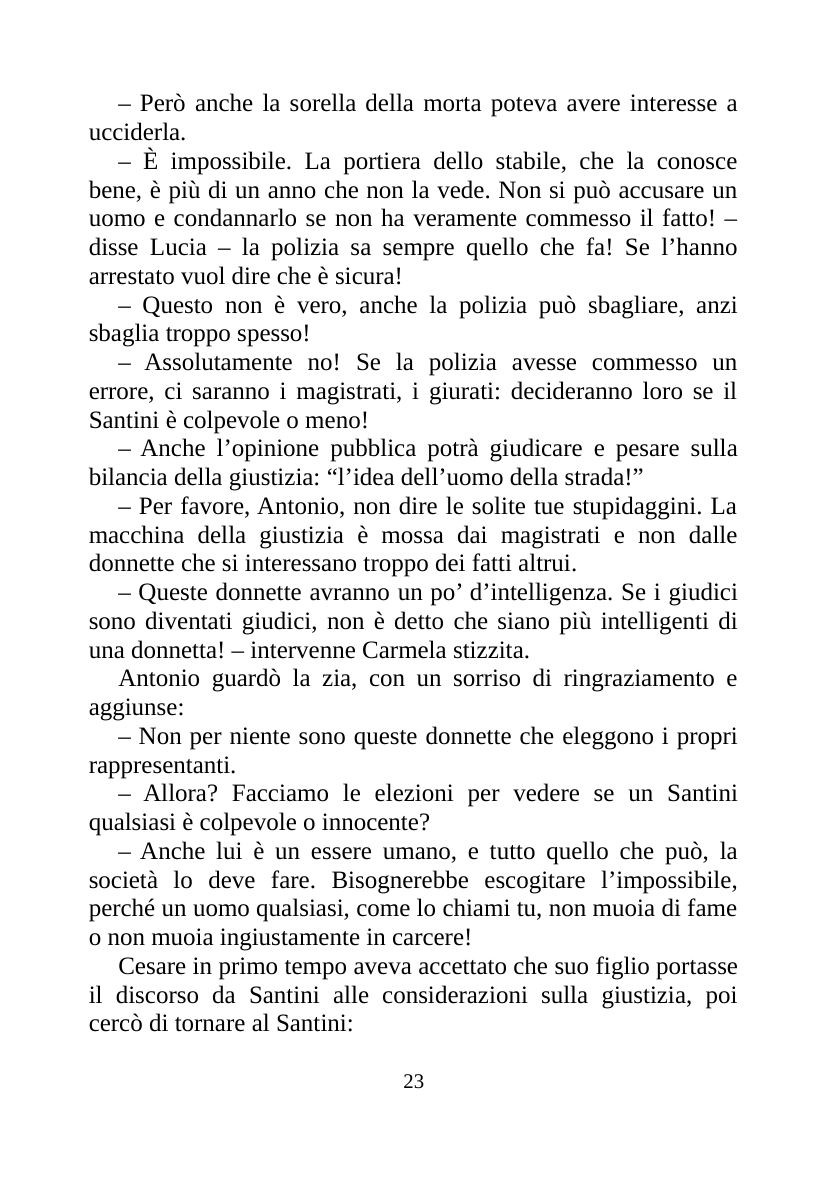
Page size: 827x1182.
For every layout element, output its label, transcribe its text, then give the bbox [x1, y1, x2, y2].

text – Allora? Facciamo le elezioni per vedere se un Santini qualsiasi è colpevole o innocente? [88, 778, 738, 836]
text – Non per niente sono queste donnette che eleggono i propri rappresentanti. [88, 721, 738, 778]
text Cesare in primo tempo aveva accettato che suo figlio portasse il discorso da Santini alle considerazioni sulla giustizia, poi cercò di tornare al Santini: [88, 951, 738, 1037]
text – Però anche la sorella della morta poteva avere interesse a ucciderla. [88, 88, 738, 146]
text – È impossibile. La portiera dello stabile, che la conosce bene, è più di un anno che non la vede. Non si può accusare un uomo e condannarlo se non ha veramente commesso il fatto! – disse Lucia – la polizia sa sempre quello che fa! Se l’hanno arrestato vuol dire che è sicura! [88, 146, 738, 290]
text Antonio guardò la zia, con un sorriso di ringraziamento e aggiunse: [88, 663, 738, 721]
text – Assolutamente no! Se la polizia avesse commesso un errore, ci saranno i magistrati, i giurati: decideranno loro se il Santini è colpevole o meno! [88, 347, 738, 433]
text – Anche lui è un essere umano, e tutto quello che può, la società lo deve fare. Bisognerebbe escogitare l’impossibile, perché un uomo qualsiasi, come lo chiami tu, non muoia di fame o non muoia ingiustamente in carcere! [88, 836, 738, 951]
text – Queste donnette avranno un po’ d’intelligenza. Se i giudici sono diventati giudici, non è detto che siano più intelligenti di una donnetta! – intervenne Carmela stizzita. [88, 577, 738, 663]
text – Per favore, Antonio, non dire le solite tue stupidaggini. La macchina della giustizia è mossa dai magistrati e non dalle donnette che si interessano troppo dei fatti altrui. [88, 491, 738, 577]
text – Anche l’opinione pubblica potrà giudicare e pesare sulla bilancia della giustizia: “l’idea dell’uomo della strada!” [88, 433, 738, 491]
text – Questo non è vero, anche la polizia può sbagliare, anzi sbaglia troppo spesso! [88, 290, 738, 347]
